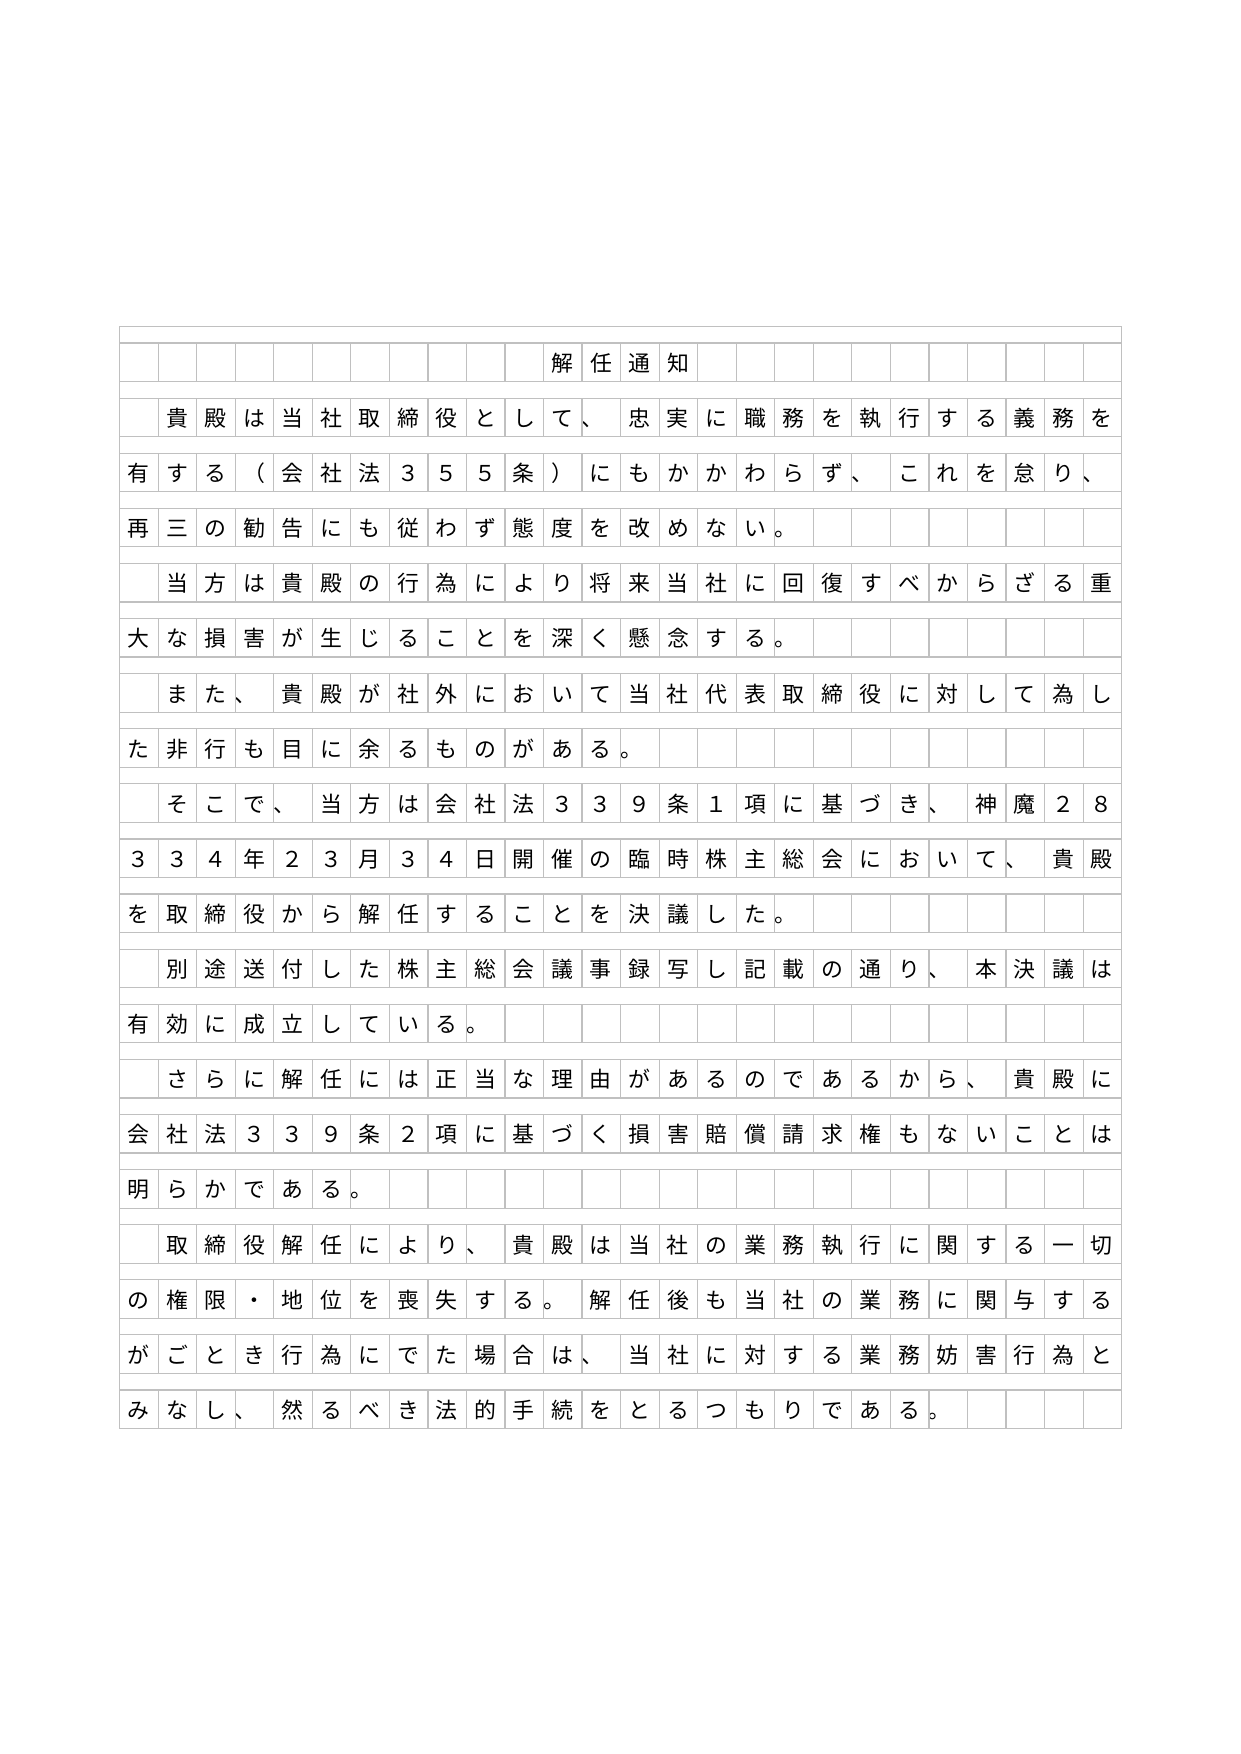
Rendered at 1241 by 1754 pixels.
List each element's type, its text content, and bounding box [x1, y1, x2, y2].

text 貴殿は当社取締役として、忠実に職務を執行する義務を有する（会社法３５５条）にもかかわらず、これを怠り、再三の勧告にも従わず態度を改めない。 [621, 509, 659, 546]
text 別途送付した株主総会議事録写し記載の通り、本決議は有効に成立している。 [1084, 1005, 1121, 1042]
text さらに解任には正当な理由があるのであるから、貴殿に会社法３３９条２項に基づく損害賠償請求権もないことは明らかである。 [351, 1060, 389, 1097]
text また、貴殿が社外において当社代表取締役に対して為した非行も目に余るものがある。 [891, 674, 928, 712]
text 当方は貴殿の行為により将来当社に回復すべからざる重大な損害が生じることを深く懸念する。 [274, 564, 312, 601]
text 別途送付した株主総会議事録写し記載の通り、本決議は有効に成立している。 [429, 1005, 466, 1042]
text さらに解任には正当な理由があるのであるから、貴殿に会社法３３９条２項に基づく損害賠償請求権もないことは明らかである。 [1007, 1060, 1044, 1097]
text 別途送付した株主総会議事録写し記載の通り、本決議は有効に成立している。 [544, 950, 581, 987]
text 貴殿は当社取締役として、忠実に職務を執行する義務を有する（会社法３５５条）にもかかわらず、これを怠り、再三の勧告にも従わず態度を改めない。 [775, 454, 813, 491]
text そこで、当方は会社法３３９条１項に基づき、神魔２８３３４年２３月３４日開催の臨時株主総会において、貴殿を取締役から解任することを決議した。 [1007, 784, 1044, 822]
text 当方は貴殿の行為により将来当社に回復すべからざる重大な損害が生じることを深く懸念する。 [236, 619, 273, 656]
text 当方は貴殿の行為により将来当社に回復すべからざる重大な損害が生じることを深く懸念する。 [429, 564, 466, 601]
text そこで、当方は会社法３３９条１項に基づき、神魔２８３３４年２３月３４日開催の臨時株主総会において、貴殿を取締役から解任することを決議した。 [236, 784, 273, 822]
text また、貴殿が社外において当社代表取締役に対して為した非行も目に余るものがある。 [698, 674, 736, 712]
text 当方は貴殿の行為により将来当社に回復すべからざる重大な損害が生じることを深く懸念する。 [698, 619, 736, 656]
text また、貴殿が社外において当社代表取締役に対して為した非行も目に余るものがある。 [159, 674, 196, 712]
text そこで、当方は会社法３３９条１項に基づき、神魔２８３３４年２３月３４日開催の臨時株主総会において、貴殿を取締役から解任することを決議した。 [159, 784, 196, 822]
text 別途送付した株主総会議事録写し記載の通り、本決議は有効に成立している。 [583, 950, 620, 987]
text 当方は貴殿の行為により将来当社に回復すべからざる重大な損害が生じることを深く懸念する。 [1007, 564, 1044, 601]
text 貴殿は当社取締役として、忠実に職務を執行する義務を有する（会社法３５５条）にもかかわらず、これを怠り、再三の勧告にも従わず態度を改めない。 [775, 399, 813, 436]
text さらに解任には正当な理由があるのであるから、貴殿に会社法３３９条２項に基づく損害賠償請求権もないことは明らかである。 [852, 1170, 890, 1208]
text そこで、当方は会社法３３９条１項に基づき、神魔２８３３４年２３月３４日開催の臨時株主総会において、貴殿を取締役から解任することを決議した。 [390, 784, 427, 822]
text そこで、当方は会社法３３９条１項に基づき、神魔２８３３４年２３月３４日開催の臨時株主総会において、貴殿を取締役から解任することを決議した。 [814, 784, 851, 822]
text また、貴殿が社外において当社代表取締役に対して為した非行も目に余るものがある。 [891, 729, 928, 767]
text 別途送付した株主総会議事録写し記載の通り、本決議は有効に成立している。 [1045, 950, 1083, 987]
text そこで、当方は会社法３３９条１項に基づき、神魔２８３３４年２３月３４日開催の臨時株主総会において、貴殿を取締役から解任することを決議した。 [737, 784, 774, 822]
text 貴殿は当社取締役として、忠実に職務を執行する義務を有する（会社法３５５条）にもかかわらず、これを怠り、再三の勧告にも従わず態度を改めない。 [852, 509, 890, 546]
text また、貴殿が社外において当社代表取締役に対して為した非行も目に余るものがある。 [1007, 674, 1044, 712]
text さらに解任には正当な理由があるのであるから、貴殿に会社法３３９条２項に基づく損害賠償請求権もないことは明らかである。 [930, 1060, 967, 1097]
text 当方は貴殿の行為により将来当社に回復すべからざる重大な損害が生じることを深く懸念する。 [930, 564, 967, 601]
text 当方は貴殿の行為により将来当社に回復すべからざる重大な損害が生じることを深く懸念する。 [852, 564, 890, 601]
text また、貴殿が社外において当社代表取締役に対して為した非行も目に余るものがある。 [429, 729, 466, 767]
text 当方は貴殿の行為により将来当社に回復すべからざる重大な損害が生じることを深く懸念する。 [968, 619, 1005, 656]
text 当方は貴殿の行為により将来当社に回復すべからざる重大な損害が生じることを深く懸念する。 [737, 619, 774, 656]
text 知 [660, 344, 697, 381]
text [814, 344, 851, 381]
text また、貴殿が社外において当社代表取締役に対して為した非行も目に余るものがある。 [737, 674, 774, 712]
text さらに解任には正当な理由があるのであるから、貴殿に会社法３３９条２項に基づく損害賠償請求権もないことは明らかである。 [891, 1115, 928, 1152]
text 当方は貴殿の行為により将来当社に回復すべからざる重大な損害が生じることを深く懸念する。 [120, 619, 158, 656]
text 当方は貴殿の行為により将来当社に回復すべからざる重大な損害が生じることを深く懸念する。 [930, 619, 967, 656]
text [506, 344, 543, 381]
text 別途送付した株主総会議事録写し記載の通り、本決議は有効に成立している。 [159, 1005, 196, 1042]
text そこで、当方は会社法３３９条１項に基づき、神魔２８３３４年２３月３４日開催の臨時株主総会において、貴殿を取締役から解任することを決議した。 [621, 840, 659, 877]
text [698, 344, 736, 381]
text 当方は貴殿の行為により将来当社に回復すべからざる重大な損害が生じることを深く懸念する。 [313, 619, 350, 656]
text そこで、当方は会社法３３９条１項に基づき、神魔２８３３４年２３月３４日開催の臨時株主総会において、貴殿を取締役から解任することを決議した。 [852, 784, 890, 822]
text 別途送付した株主総会議事録写し記載の通り、本決議は有効に成立している。 [506, 950, 543, 987]
text さらに解任には正当な理由があるのであるから、貴殿に会社法３３９条２項に基づく損害賠償請求権もないことは明らかである。 [852, 1115, 890, 1152]
text 当方は貴殿の行為により将来当社に回復すべからざる重大な損害が生じることを深く懸念する。 [814, 564, 851, 601]
text 別途送付した株主総会議事録写し記載の通り、本決議は有効に成立している。 [197, 950, 235, 987]
text さらに解任には正当な理由があるのであるから、貴殿に会社法３３９条２項に基づく損害賠償請求権もないことは明らかである。 [159, 1170, 196, 1208]
text [429, 344, 466, 381]
text 別途送付した株主総会議事録写し記載の通り、本決議は有効に成立している。 [467, 950, 504, 987]
text さらに解任には正当な理由があるのであるから、貴殿に会社法３３９条２項に基づく損害賠償請求権もないことは明らかである。 [544, 1060, 581, 1097]
text 別途送付した株主総会議事録写し記載の通り、本決議は有効に成立している。 [351, 1005, 389, 1042]
text さらに解任には正当な理由があるのであるから、貴殿に会社法３３９条２項に基づく損害賠償請求権もないことは明らかである。 [737, 1060, 774, 1097]
text 当方は貴殿の行為により将来当社に回復すべからざる重大な損害が生じることを深く懸念する。 [506, 564, 543, 601]
text また、貴殿が社外において当社代表取締役に対して為した非行も目に余るものがある。 [390, 729, 427, 767]
text 別途送付した株主総会議事録写し記載の通り、本決議は有効に成立している。 [274, 1005, 312, 1042]
text [236, 344, 273, 381]
text 取締役解任により、貴殿は当社の業務執行に関する一切の権限・地位を喪失する。解任後も当社の業務に関与するがごとき行為にでた場合は、当社に対する業務妨害行為とみなし、然るべき法的手続をとるつもりである。 [120, 1264, 1121, 1279]
text 当方は貴殿の行為により将来当社に回復すべからざる重大な損害が生じることを深く懸念する。 [1084, 619, 1121, 656]
text そこで、当方は会社法３３９条１項に基づき、神魔２８３３４年２３月３４日開催の臨時株主総会において、貴殿を取締役から解任することを決議した。 [544, 784, 581, 822]
text 別途送付した株主総会議事録写し記載の通り、本決議は有効に成立している。 [351, 950, 389, 987]
text さらに解任には正当な理由があるのであるから、貴殿に会社法３３９条２項に基づく損害賠償請求権もないことは明らかである。 [698, 1170, 736, 1208]
text そこで、当方は会社法３３９条１項に基づき、神魔２８３３４年２３月３４日開催の臨時株主総会において、貴殿を取締役から解任することを決議した。 [1045, 895, 1083, 932]
text [120, 327, 1121, 342]
text 別途送付した株主総会議事録写し記載の通り、本決議は有効に成立している。 [197, 1005, 235, 1042]
text また、貴殿が社外において当社代表取締役に対して為した非行も目に余るものがある。 [968, 674, 1005, 712]
text さらに解任には正当な理由があるのであるから、貴殿に会社法３３９条２項に基づく損害賠償請求権もないことは明らかである。 [544, 1115, 581, 1152]
text さらに解任には正当な理由があるのであるから、貴殿に会社法３３９条２項に基づく損害賠償請求権もないことは明らかである。 [467, 1115, 504, 1152]
text 貴殿は当社取締役として、忠実に職務を執行する義務を有する（会社法３５５条）にもかかわらず、これを怠り、再三の勧告にも従わず態度を改めない。 [120, 382, 1121, 398]
text 当方は貴殿の行為により将来当社に回復すべからざる重大な損害が生じることを深く懸念する。 [390, 564, 427, 601]
text また、貴殿が社外において当社代表取締役に対して為した非行も目に余るものがある。 [120, 658, 1121, 673]
text そこで、当方は会社法３３９条１項に基づき、神魔２８３３４年２３月３４日開催の臨時株主総会において、貴殿を取締役から解任することを決議した。 [120, 823, 1121, 838]
text そこで、当方は会社法３３９条１項に基づき、神魔２８３３４年２３月３４日開催の臨時株主総会において、貴殿を取締役から解任することを決議した。 [621, 895, 659, 932]
text さらに解任には正当な理由があるのであるから、貴殿に会社法３３９条２項に基づく損害賠償請求権もないことは明らかである。 [120, 1043, 1121, 1059]
text 貴殿は当社取締役として、忠実に職務を執行する義務を有する（会社法３５５条）にもかかわらず、これを怠り、再三の勧告にも従わず態度を改めない。 [197, 399, 235, 436]
text 当方は貴殿の行為により将来当社に回復すべからざる重大な損害が生じることを深く懸念する。 [1007, 619, 1044, 656]
text また、貴殿が社外において当社代表取締役に対して為した非行も目に余るものがある。 [467, 674, 504, 712]
text また、貴殿が社外において当社代表取締役に対して為した非行も目に余るものがある。 [351, 674, 389, 712]
text 別途送付した株主総会議事録写し記載の通り、本決議は有効に成立している。 [775, 1005, 813, 1042]
text 別途送付した株主総会議事録写し記載の通り、本決議は有効に成立している。 [852, 1005, 890, 1042]
text さらに解任には正当な理由があるのであるから、貴殿に会社法３３９条２項に基づく損害賠償請求権もないことは明らかである。 [313, 1060, 350, 1097]
text 別途送付した株主総会議事録写し記載の通り、本決議は有効に成立している。 [120, 950, 158, 987]
text また、貴殿が社外において当社代表取締役に対して為した非行も目に余るものがある。 [930, 729, 967, 767]
text さらに解任には正当な理由があるのであるから、貴殿に会社法３３９条２項に基づく損害賠償請求権もないことは明らかである。 [1045, 1170, 1083, 1208]
text 当方は貴殿の行為により将来当社に回復すべからざる重大な損害が生じることを深く懸念する。 [236, 564, 273, 601]
text また、貴殿が社外において当社代表取締役に対して為した非行も目に余るものがある。 [660, 674, 697, 712]
text 貴殿は当社取締役として、忠実に職務を執行する義務を有する（会社法３５５条）にもかかわらず、これを怠り、再三の勧告にも従わず態度を改めない。 [852, 399, 890, 436]
text さらに解任には正当な理由があるのであるから、貴殿に会社法３３９条２項に基づく損害賠償請求権もないことは明らかである。 [120, 1060, 158, 1097]
text さらに解任には正当な理由があるのであるから、貴殿に会社法３３９条２項に基づく損害賠償請求権もないことは明らかである。 [814, 1170, 851, 1208]
text また、貴殿が社外において当社代表取締役に対して為した非行も目に余るものがある。 [313, 729, 350, 767]
text 別途送付した株主総会議事録写し記載の通り、本決議は有効に成立している。 [968, 950, 1005, 987]
text [390, 344, 427, 381]
text さらに解任には正当な理由があるのであるから、貴殿に会社法３３９条２項に基づく損害賠償請求権もないことは明らかである。 [698, 1115, 736, 1152]
text さらに解任には正当な理由があるのであるから、貴殿に会社法３３９条２項に基づく損害賠償請求権もないことは明らかである。 [429, 1170, 466, 1208]
text 当方は貴殿の行為により将来当社に回復すべからざる重大な損害が生じることを深く懸念する。 [120, 547, 1121, 563]
text そこで、当方は会社法３３９条１項に基づき、神魔２８３３４年２３月３４日開催の臨時株主総会において、貴殿を取締役から解任することを決議した。 [429, 784, 466, 822]
text そこで、当方は会社法３３９条１項に基づき、神魔２８３３４年２３月３４日開催の臨時株主総会において、貴殿を取締役から解任することを決議した。 [1045, 784, 1083, 822]
text また、貴殿が社外において当社代表取締役に対して為した非行も目に余るものがある。 [660, 729, 697, 767]
text 当方は貴殿の行為により将来当社に回復すべからざる重大な損害が生じることを深く懸念する。 [197, 619, 235, 656]
text 別途送付した株主総会議事録写し記載の通り、本決議は有効に成立している。 [313, 950, 350, 987]
text さらに解任には正当な理由があるのであるから、貴殿に会社法３３９条２項に基づく損害賠償請求権もないことは明らかである。 [891, 1060, 928, 1097]
text 別途送付した株主総会議事録写し記載の通り、本決議は有効に成立している。 [621, 950, 659, 987]
text そこで、当方は会社法３３９条１項に基づき、神魔２８３３４年２３月３４日開催の臨時株主総会において、貴殿を取締役から解任することを決議した。 [120, 878, 1121, 893]
text 当方は貴殿の行為により将来当社に回復すべからざる重大な損害が生じることを深く懸念する。 [313, 564, 350, 601]
text 当方は貴殿の行為により将来当社に回復すべからざる重大な損害が生じることを深く懸念する。 [467, 619, 504, 656]
text また、貴殿が社外において当社代表取締役に対して為した非行も目に余るものがある。 [159, 729, 196, 767]
text さらに解任には正当な理由があるのであるから、貴殿に会社法３３９条２項に基づく損害賠償請求権もないことは明らかである。 [737, 1170, 774, 1208]
text 当方は貴殿の行為により将来当社に回復すべからざる重大な損害が生じることを深く懸念する。 [660, 564, 697, 601]
text さらに解任には正当な理由があるのであるから、貴殿に会社法３３９条２項に基づく損害賠償請求権もないことは明らかである。 [583, 1060, 620, 1097]
text [930, 344, 967, 381]
text さらに解任には正当な理由があるのであるから、貴殿に会社法３３９条２項に基づく損害賠償請求権もないことは明らかである。 [737, 1115, 774, 1152]
text 当方は貴殿の行為により将来当社に回復すべからざる重大な損害が生じることを深く懸念する。 [159, 619, 196, 656]
text さらに解任には正当な理由があるのであるから、貴殿に会社法３３９条２項に基づく損害賠償請求権もないことは明らかである。 [351, 1115, 389, 1152]
text 当方は貴殿の行為により将来当社に回復すべからざる重大な損害が生じることを深く懸念する。 [351, 619, 389, 656]
text そこで、当方は会社法３３９条１項に基づき、神魔２８３３４年２３月３４日開催の臨時株主総会において、貴殿を取締役から解任することを決議した。 [313, 784, 350, 822]
text 別途送付した株主総会議事録写し記載の通り、本決議は有効に成立している。 [814, 1005, 851, 1042]
text また、貴殿が社外において当社代表取締役に対して為した非行も目に余るものがある。 [236, 674, 273, 712]
text そこで、当方は会社法３３９条１項に基づき、神魔２８３３４年２３月３４日開催の臨時株主総会において、貴殿を取締役から解任することを決議した。 [698, 840, 736, 877]
text そこで、当方は会社法３３９条１項に基づき、神魔２８３３４年２３月３４日開催の臨時株主総会において、貴殿を取締役から解任することを決議した。 [660, 784, 697, 822]
text [891, 344, 928, 381]
text さらに解任には正当な理由があるのであるから、貴殿に会社法３３９条２項に基づく損害賠償請求権もないことは明らかである。 [660, 1170, 697, 1208]
text さらに解任には正当な理由があるのであるから、貴殿に会社法３３９条２項に基づく損害賠償請求権もないことは明らかである。 [429, 1060, 466, 1097]
text 当方は貴殿の行為により将来当社に回復すべからざる重大な損害が生じることを深く懸念する。 [1084, 564, 1121, 601]
text また、貴殿が社外において当社代表取締役に対して為した非行も目に余るものがある。 [737, 729, 774, 767]
text 貴殿は当社取締役として、忠実に職務を執行する義務を有する（会社法３５５条）にもかかわらず、これを怠り、再三の勧告にも従わず態度を改めない。 [197, 454, 235, 491]
text さらに解任には正当な理由があるのであるから、貴殿に会社法３３９条２項に基づく損害賠償請求権もないことは明らかである。 [197, 1170, 235, 1208]
text 当方は貴殿の行為により将来当社に回復すべからざる重大な損害が生じることを深く懸念する。 [583, 564, 620, 601]
text さらに解任には正当な理由があるのであるから、貴殿に会社法３３９条２項に基づく損害賠償請求権もないことは明らかである。 [351, 1170, 389, 1208]
text そこで、当方は会社法３３９条１項に基づき、神魔２８３３４年２３月３４日開催の臨時株主総会において、貴殿を取締役から解任することを決議した。 [351, 840, 389, 877]
text 貴殿は当社取締役として、忠実に職務を執行する義務を有する（会社法３５５条）にもかかわらず、これを怠り、再三の勧告にも従わず態度を改めない。 [351, 399, 389, 436]
text [197, 344, 235, 381]
text また、貴殿が社外において当社代表取締役に対して為した非行も目に余るものがある。 [197, 674, 235, 712]
text また、貴殿が社外において当社代表取締役に対して為した非行も目に余るものがある。 [506, 729, 543, 767]
text また、貴殿が社外において当社代表取締役に対して為した非行も目に余るものがある。 [852, 674, 890, 712]
text また、貴殿が社外において当社代表取締役に対して為した非行も目に余るものがある。 [120, 713, 1121, 728]
text そこで、当方は会社法３３９条１項に基づき、神魔２８３３４年２３月３４日開催の臨時株主総会において、貴殿を取締役から解任することを決議した。 [274, 840, 312, 877]
text 取締役解任により、貴殿は当社の業務執行に関する一切の権限・地位を喪失する。解任後も当社の業務に関与するがごとき行為にでた場合は、当社に対する業務妨害行為とみなし、然るべき法的手続をとるつもりである。 [120, 1209, 1121, 1224]
text 当方は貴殿の行為により将来当社に回復すべからざる重大な損害が生じることを深く懸念する。 [467, 564, 504, 601]
text [351, 344, 389, 381]
text 当方は貴殿の行為により将来当社に回復すべからざる重大な損害が生じることを深く懸念する。 [351, 564, 389, 601]
text さらに解任には正当な理由があるのであるから、貴殿に会社法３３９条２項に基づく損害賠償請求権もないことは明らかである。 [236, 1060, 273, 1097]
text 当方は貴殿の行為により将来当社に回復すべからざる重大な損害が生じることを深く懸念する。 [737, 564, 774, 601]
text 別途送付した株主総会議事録写し記載の通り、本決議は有効に成立している。 [390, 950, 427, 987]
text そこで、当方は会社法３３９条１項に基づき、神魔２８３３４年２３月３４日開催の臨時株主総会において、貴殿を取締役から解任することを決議した。 [197, 784, 235, 822]
text 貴殿は当社取締役として、忠実に職務を執行する義務を有する（会社法３５５条）にもかかわらず、これを怠り、再三の勧告にも従わず態度を改めない。 [120, 437, 1121, 453]
text 当方は貴殿の行為により将来当社に回復すべからざる重大な損害が生じることを深く懸念する。 [621, 619, 659, 656]
text そこで、当方は会社法３３９条１項に基づき、神魔２８３３４年２３月３４日開催の臨時株主総会において、貴殿を取締役から解任することを決議した。 [506, 784, 543, 822]
text 別途送付した株主総会議事録写し記載の通り、本決議は有効に成立している。 [814, 950, 851, 987]
text 当方は貴殿の行為により将来当社に回復すべからざる重大な損害が生じることを深く懸念する。 [1045, 564, 1083, 601]
text 別途送付した株主総会議事録写し記載の通り、本決議は有効に成立している。 [120, 933, 1121, 949]
text また、貴殿が社外において当社代表取締役に対して為した非行も目に余るものがある。 [814, 674, 851, 712]
text さらに解任には正当な理由があるのであるから、貴殿に会社法３３９条２項に基づく損害賠償請求権もないことは明らかである。 [968, 1060, 1005, 1097]
text 当方は貴殿の行為により将来当社に回復すべからざる重大な損害が生じることを深く懸念する。 [814, 619, 851, 656]
text 当方は貴殿の行為により将来当社に回復すべからざる重大な損害が生じることを深く懸念する。 [159, 564, 196, 601]
text さらに解任には正当な理由があるのであるから、貴殿に会社法３３９条２項に基づく損害賠償請求権もないことは明らかである。 [775, 1115, 813, 1152]
text そこで、当方は会社法３３９条１項に基づき、神魔２８３３４年２３月３４日開催の臨時株主総会において、貴殿を取締役から解任することを決議した。 [775, 784, 813, 822]
text 当方は貴殿の行為により将来当社に回復すべからざる重大な損害が生じることを深く懸念する。 [775, 564, 813, 601]
text [1045, 344, 1083, 381]
text さらに解任には正当な理由があるのであるから、貴殿に会社法３３９条２項に基づく損害賠償請求権もないことは明らかである。 [775, 1060, 813, 1097]
text そこで、当方は会社法３３９条１項に基づき、神魔２８３３４年２３月３４日開催の臨時株主総会において、貴殿を取締役から解任することを決議した。 [1084, 784, 1121, 822]
text 別途送付した株主総会議事録写し記載の通り、本決議は有効に成立している。 [968, 1005, 1005, 1042]
text さらに解任には正当な理由があるのであるから、貴殿に会社法３３９条２項に基づく損害賠償請求権もないことは明らかである。 [274, 1060, 312, 1097]
text また、貴殿が社外において当社代表取締役に対して為した非行も目に余るものがある。 [621, 674, 659, 712]
text [852, 344, 890, 381]
text さらに解任には正当な理由があるのであるから、貴殿に会社法３３９条２項に基づく損害賠償請求権もないことは明らかである。 [1084, 1060, 1121, 1097]
text 別途送付した株主総会議事録写し記載の通り、本決議は有効に成立している。 [775, 950, 813, 987]
text また、貴殿が社外において当社代表取締役に対して為した非行も目に余るものがある。 [197, 729, 235, 767]
text さらに解任には正当な理由があるのであるから、貴殿に会社法３３９条２項に基づく損害賠償請求権もないことは明らかである。 [544, 1170, 581, 1208]
text また、貴殿が社外において当社代表取締役に対して為した非行も目に余るものがある。 [775, 674, 813, 712]
text さらに解任には正当な理由があるのであるから、貴殿に会社法３３９条２項に基づく損害賠償請求権もないことは明らかである。 [506, 1115, 543, 1152]
text さらに解任には正当な理由があるのであるから、貴殿に会社法３３９条２項に基づく損害賠償請求権もないことは明らかである。 [852, 1060, 890, 1097]
text 貴殿は当社取締役として、忠実に職務を執行する義務を有する（会社法３５５条）にもかかわらず、これを怠り、再三の勧告にも従わず態度を改めない。 [698, 454, 736, 491]
text さらに解任には正当な理由があるのであるから、貴殿に会社法３３９条２項に基づく損害賠償請求権もないことは明らかである。 [621, 1060, 659, 1097]
text 貴殿は当社取締役として、忠実に職務を執行する義務を有する（会社法３５５条）にもかかわらず、これを怠り、再三の勧告にも従わず態度を改めない。 [120, 454, 158, 491]
text そこで、当方は会社法３３９条１項に基づき、神魔２８３３４年２３月３４日開催の臨時株主総会において、貴殿を取締役から解任することを決議した。 [120, 840, 158, 877]
text 別途送付した株主総会議事録写し記載の通り、本決議は有効に成立している。 [737, 950, 774, 987]
text さらに解任には正当な理由があるのであるから、貴殿に会社法３３９条２項に基づく損害賠償請求権もないことは明らかである。 [197, 1115, 235, 1152]
text さらに解任には正当な理由があるのであるから、貴殿に会社法３３９条２項に基づく損害賠償請求権もないことは明らかである。 [1045, 1060, 1083, 1097]
text 当方は貴殿の行為により将来当社に回復すべからざる重大な損害が生じることを深く懸念する。 [544, 564, 581, 601]
text 当方は貴殿の行為により将来当社に回復すべからざる重大な損害が生じることを深く懸念する。 [852, 619, 890, 656]
text そこで、当方は会社法３３９条１項に基づき、神魔２８３３４年２３月３４日開催の臨時株主総会において、貴殿を取締役から解任することを決議した。 [351, 895, 389, 932]
text [159, 344, 196, 381]
text 別途送付した株主総会議事録写し記載の通り、本決議は有効に成立している。 [737, 1005, 774, 1042]
text 別途送付した株主総会議事録写し記載の通り、本決議は有効に成立している。 [467, 1005, 504, 1042]
text また、貴殿が社外において当社代表取締役に対して為した非行も目に余るものがある。 [1084, 729, 1121, 767]
text そこで、当方は会社法３３９条１項に基づき、神魔２８３３４年２３月３４日開催の臨時株主総会において、貴殿を取締役から解任することを決議した。 [120, 895, 158, 932]
text また、貴殿が社外において当社代表取締役に対して為した非行も目に余るものがある。 [274, 674, 312, 712]
text 当方は貴殿の行為により将来当社に回復すべからざる重大な損害が生じることを深く懸念する。 [120, 564, 158, 601]
text 別途送付した株主総会議事録写し記載の通り、本決議は有効に成立している。 [120, 1005, 158, 1042]
text また、貴殿が社外において当社代表取締役に対して為した非行も目に余るものがある。 [120, 674, 158, 712]
text 当方は貴殿の行為により将来当社に回復すべからざる重大な損害が生じることを深く懸念する。 [583, 619, 620, 656]
text [467, 344, 504, 381]
text [1007, 344, 1044, 381]
text 貴殿は当社取締役として、忠実に職務を執行する義務を有する（会社法３５５条）にもかかわらず、これを怠り、再三の勧告にも従わず態度を改めない。 [274, 454, 312, 491]
text そこで、当方は会社法３３９条１項に基づき、神魔２８３３４年２３月３４日開催の臨時株主総会において、貴殿を取締役から解任することを決議した。 [197, 840, 235, 877]
text 別途送付した株主総会議事録写し記載の通り、本決議は有効に成立している。 [274, 950, 312, 987]
text 当方は貴殿の行為により将来当社に回復すべからざる重大な損害が生じることを深く懸念する。 [698, 564, 736, 601]
text 貴殿は当社取締役として、忠実に職務を執行する義務を有する（会社法３５５条）にもかかわらず、これを怠り、再三の勧告にも従わず態度を改めない。 [120, 492, 1121, 508]
text さらに解任には正当な理由があるのであるから、貴殿に会社法３３９条２項に基づく損害賠償請求権もないことは明らかである。 [120, 1099, 1121, 1114]
text さらに解任には正当な理由があるのであるから、貴殿に会社法３３９条２項に基づく損害賠償請求権もないことは明らかである。 [930, 1115, 967, 1152]
text さらに解任には正当な理由があるのであるから、貴殿に会社法３３９条２項に基づく損害賠償請求権もないことは明らかである。 [159, 1115, 196, 1152]
text また、貴殿が社外において当社代表取締役に対して為した非行も目に余るものがある。 [621, 729, 659, 767]
text また、貴殿が社外において当社代表取締役に対して為した非行も目に余るものがある。 [544, 674, 581, 712]
text 別途送付した株主総会議事録写し記載の通り、本決議は有効に成立している。 [236, 950, 273, 987]
text 別途送付した株主総会議事録写し記載の通り、本決議は有効に成立している。 [236, 1005, 273, 1042]
text さらに解任には正当な理由があるのであるから、貴殿に会社法３３９条２項に基づく損害賠償請求権もないことは明らかである。 [197, 1060, 235, 1097]
text 貴殿は当社取締役として、忠実に職務を執行する義務を有する（会社法３５５条）にもかかわらず、これを怠り、再三の勧告にも従わず態度を改めない。 [621, 399, 659, 436]
text 別途送付した株主総会議事録写し記載の通り、本決議は有効に成立している。 [930, 950, 967, 987]
text 当方は貴殿の行為により将来当社に回復すべからざる重大な損害が生じることを深く懸念する。 [891, 564, 928, 601]
text また、貴殿が社外において当社代表取締役に対して為した非行も目に余るものがある。 [775, 729, 813, 767]
text そこで、当方は会社法３３９条１項に基づき、神魔２８３３４年２３月３４日開催の臨時株主総会において、貴殿を取締役から解任することを決議した。 [930, 784, 967, 822]
text さらに解任には正当な理由があるのであるから、貴殿に会社法３３９条２項に基づく損害賠償請求権もないことは明らかである。 [467, 1170, 504, 1208]
text そこで、当方は会社法３３９条１項に基づき、神魔２８３３４年２３月３４日開催の臨時株主総会において、貴殿を取締役から解任することを決議した。 [274, 895, 312, 932]
text また、貴殿が社外において当社代表取締役に対して為した非行も目に余るものがある。 [930, 674, 967, 712]
text そこで、当方は会社法３３９条１項に基づき、神魔２８３３４年２３月３４日開催の臨時株主総会において、貴殿を取締役から解任することを決議した。 [852, 840, 890, 877]
text 別途送付した株主総会議事録写し記載の通り、本決議は有効に成立している。 [698, 950, 736, 987]
text 貴殿は当社取締役として、忠実に職務を執行する義務を有する（会社法３５５条）にもかかわらず、これを怠り、再三の勧告にも従わず態度を改めない。 [1045, 509, 1083, 546]
text また、貴殿が社外において当社代表取締役に対して為した非行も目に余るものがある。 [698, 729, 736, 767]
text 貴殿は当社取締役として、忠実に職務を執行する義務を有する（会社法３５５条）にもかかわらず、これを怠り、再三の勧告にも従わず態度を改めない。 [698, 509, 736, 546]
text 別途送付した株主総会議事録写し記載の通り、本決議は有効に成立している。 [1045, 1005, 1083, 1042]
text 別途送付した株主総会議事録写し記載の通り、本決議は有効に成立している。 [506, 1005, 543, 1042]
text 別途送付した株主総会議事録写し記載の通り、本決議は有効に成立している。 [159, 950, 196, 987]
text また、貴殿が社外において当社代表取締役に対して為した非行も目に余るものがある。 [506, 674, 543, 712]
text 当方は貴殿の行為により将来当社に回復すべからざる重大な損害が生じることを深く懸念する。 [891, 619, 928, 656]
text 別途送付した株主総会議事録写し記載の通り、本決議は有効に成立している。 [930, 1005, 967, 1042]
text 別途送付した株主総会議事録写し記載の通り、本決議は有効に成立している。 [429, 950, 466, 987]
text 別途送付した株主総会議事録写し記載の通り、本決議は有効に成立している。 [891, 1005, 928, 1042]
text 当方は貴殿の行為により将来当社に回復すべからざる重大な損害が生じることを深く懸念する。 [621, 564, 659, 601]
text さらに解任には正当な理由があるのであるから、貴殿に会社法３３９条２項に基づく損害賠償請求権もないことは明らかである。 [968, 1115, 1005, 1152]
text 別途送付した株主総会議事録写し記載の通り、本決議は有効に成立している。 [660, 1005, 697, 1042]
text さらに解任には正当な理由があるのであるから、貴殿に会社法３３９条２項に基づく損害賠償請求権もないことは明らかである。 [621, 1115, 659, 1152]
text さらに解任には正当な理由があるのであるから、貴殿に会社法３３９条２項に基づく損害賠償請求権もないことは明らかである。 [814, 1060, 851, 1097]
text さらに解任には正当な理由があるのであるから、貴殿に会社法３３９条２項に基づく損害賠償請求権もないことは明らかである。 [968, 1170, 1005, 1208]
text そこで、当方は会社法３３９条１項に基づき、神魔２８３３４年２３月３４日開催の臨時株主総会において、貴殿を取締役から解任することを決議した。 [274, 784, 312, 822]
text 貴殿は当社取締役として、忠実に職務を執行する義務を有する（会社法３５５条）にもかかわらず、これを怠り、再三の勧告にも従わず態度を改めない。 [351, 509, 389, 546]
text また、貴殿が社外において当社代表取締役に対して為した非行も目に余るものがある。 [583, 674, 620, 712]
text そこで、当方は会社法３３９条１項に基づき、神魔２８３３４年２３月３４日開催の臨時株主総会において、貴殿を取締役から解任することを決議した。 [698, 895, 736, 932]
text 別途送付した株主総会議事録写し記載の通り、本決議は有効に成立している。 [313, 1005, 350, 1042]
text さらに解任には正当な理由があるのであるから、貴殿に会社法３３９条２項に基づく損害賠償請求権もないことは明らかである。 [1084, 1115, 1121, 1152]
text 貴殿は当社取締役として、忠実に職務を執行する義務を有する（会社法３５５条）にもかかわらず、これを怠り、再三の勧告にも従わず態度を改めない。 [621, 454, 659, 491]
text [775, 344, 813, 381]
text 解 [544, 344, 581, 381]
text 貴殿は当社取締役として、忠実に職務を執行する義務を有する（会社法３５５条）にもかかわらず、これを怠り、再三の勧告にも従わず態度を改めない。 [197, 509, 235, 546]
text 当方は貴殿の行為により将来当社に回復すべからざる重大な損害が生じることを深く懸念する。 [390, 619, 427, 656]
text 貴殿は当社取締役として、忠実に職務を執行する義務を有する（会社法３５５条）にもかかわらず、これを怠り、再三の勧告にも従わず態度を改めない。 [698, 399, 736, 436]
text 当方は貴殿の行為により将来当社に回復すべからざる重大な損害が生じることを深く懸念する。 [544, 619, 581, 656]
text 別途送付した株主総会議事録写し記載の通り、本決議は有効に成立している。 [120, 988, 1121, 1004]
text 貴殿は当社取締役として、忠実に職務を執行する義務を有する（会社法３５５条）にもかかわらず、これを怠り、再三の勧告にも従わず態度を改めない。 [852, 454, 890, 491]
text 取締役解任により、貴殿は当社の業務執行に関する一切の権限・地位を喪失する。解任後も当社の業務に関与するがごとき行為にでた場合は、当社に対する業務妨害行為とみなし、然るべき法的手続をとるつもりである。 [120, 1374, 1121, 1389]
text そこで、当方は会社法３３９条１項に基づき、神魔２８３３４年２３月３４日開催の臨時株主総会において、貴殿を取締役から解任することを決議した。 [775, 840, 813, 877]
text そこで、当方は会社法３３９条１項に基づき、神魔２８３３４年２３月３４日開催の臨時株主総会において、貴殿を取締役から解任することを決議した。 [968, 784, 1005, 822]
text [737, 344, 774, 381]
text そこで、当方は会社法３３９条１項に基づき、神魔２８３３４年２３月３４日開催の臨時株主総会において、貴殿を取締役から解任することを決議した。 [120, 768, 1121, 783]
text そこで、当方は会社法３３９条１項に基づき、神魔２８３３４年２３月３４日開催の臨時株主総会において、貴殿を取締役から解任することを決議した。 [621, 784, 659, 822]
text 当方は貴殿の行為により将来当社に回復すべからざる重大な損害が生じることを深く懸念する。 [775, 619, 813, 656]
text さらに解任には正当な理由があるのであるから、貴殿に会社法３３９条２項に基づく損害賠償請求権もないことは明らかである。 [313, 1170, 350, 1208]
text 貴殿は当社取締役として、忠実に職務を執行する義務を有する（会社法３５５条）にもかかわらず、これを怠り、再三の勧告にも従わず態度を改めない。 [274, 399, 312, 436]
text さらに解任には正当な理由があるのであるから、貴殿に会社法３３９条２項に基づく損害賠償請求権もないことは明らかである。 [1007, 1115, 1044, 1152]
text さらに解任には正当な理由があるのであるから、貴殿に会社法３３９条２項に基づく損害賠償請求権もないことは明らかである。 [120, 1154, 1121, 1169]
text 当方は貴殿の行為により将来当社に回復すべからざる重大な損害が生じることを深く懸念する。 [274, 619, 312, 656]
text 別途送付した株主総会議事録写し記載の通り、本決議は有効に成立している。 [852, 950, 890, 987]
text さらに解任には正当な理由があるのであるから、貴殿に会社法３３９条２項に基づく損害賠償請求権もないことは明らかである。 [891, 1170, 928, 1208]
text 別途送付した株主総会議事録写し記載の通り、本決議は有効に成立している。 [544, 1005, 581, 1042]
text さらに解任には正当な理由があるのであるから、貴殿に会社法３３９条２項に基づく損害賠償請求権もないことは明らかである。 [390, 1115, 427, 1152]
text 別途送付した株主総会議事録写し記載の通り、本決議は有効に成立している。 [891, 950, 928, 987]
text 当方は貴殿の行為により将来当社に回復すべからざる重大な損害が生じることを深く懸念する。 [120, 603, 1121, 618]
text 当方は貴殿の行為により将来当社に回復すべからざる重大な損害が生じることを深く懸念する。 [506, 619, 543, 656]
text さらに解任には正当な理由があるのであるから、貴殿に会社法３３９条２項に基づく損害賠償請求権もないことは明らかである。 [930, 1170, 967, 1208]
text そこで、当方は会社法３３９条１項に基づき、神魔２８３３４年２３月３４日開催の臨時株主総会において、貴殿を取締役から解任することを決議した。 [583, 784, 620, 822]
text さらに解任には正当な理由があるのであるから、貴殿に会社法３３９条２項に基づく損害賠償請求権もないことは明らかである。 [1084, 1170, 1121, 1208]
text [120, 344, 158, 381]
text 貴殿は当社取締役として、忠実に職務を執行する義務を有する（会社法３５５条）にもかかわらず、これを怠り、再三の勧告にも従わず態度を改めない。 [1045, 399, 1083, 436]
text また、貴殿が社外において当社代表取締役に対して為した非行も目に余るものがある。 [852, 729, 890, 767]
text さらに解任には正当な理由があるのであるから、貴殿に会社法３３９条２項に基づく損害賠償請求権もないことは明らかである。 [698, 1060, 736, 1097]
text さらに解任には正当な理由があるのであるから、貴殿に会社法３３９条２項に基づく損害賠償請求権もないことは明らかである。 [390, 1060, 427, 1097]
text 当方は貴殿の行為により将来当社に回復すべからざる重大な損害が生じることを深く懸念する。 [197, 564, 235, 601]
text また、貴殿が社外において当社代表取締役に対して為した非行も目に余るものがある。 [351, 729, 389, 767]
text さらに解任には正当な理由があるのであるから、貴殿に会社法３３９条２項に基づく損害賠償請求権もないことは明らかである。 [467, 1060, 504, 1097]
text さらに解任には正当な理由があるのであるから、貴殿に会社法３３９条２項に基づく損害賠償請求権もないことは明らかである。 [583, 1170, 620, 1208]
text さらに解任には正当な理由があるのであるから、貴殿に会社法３３９条２項に基づく損害賠償請求権もないことは明らかである。 [120, 1170, 158, 1208]
text また、貴殿が社外において当社代表取締役に対して為した非行も目に余るものがある。 [1084, 674, 1121, 712]
text そこで、当方は会社法３３９条１項に基づき、神魔２８３３４年２３月３４日開催の臨時株主総会において、貴殿を取締役から解任することを決議した。 [197, 895, 235, 932]
text さらに解任には正当な理由があるのであるから、貴殿に会社法３３９条２項に基づく損害賠償請求権もないことは明らかである。 [506, 1170, 543, 1208]
text さらに解任には正当な理由があるのであるから、貴殿に会社法３３９条２項に基づく損害賠償請求権もないことは明らかである。 [506, 1060, 543, 1097]
text また、貴殿が社外において当社代表取締役に対して為した非行も目に余るものがある。 [120, 729, 158, 767]
text 当方は貴殿の行為により将来当社に回復すべからざる重大な損害が生じることを深く懸念する。 [429, 619, 466, 656]
text 通 [621, 344, 659, 381]
text また、貴殿が社外において当社代表取締役に対して為した非行も目に余るものがある。 [390, 674, 427, 712]
text さらに解任には正当な理由があるのであるから、貴殿に会社法３３９条２項に基づく損害賠償請求権もないことは明らかである。 [660, 1115, 697, 1152]
text さらに解任には正当な理由があるのであるから、貴殿に会社法３３９条２項に基づく損害賠償請求権もないことは明らかである。 [274, 1115, 312, 1152]
text そこで、当方は会社法３３９条１項に基づき、神魔２８３３４年２３月３４日開催の臨時株主総会において、貴殿を取締役から解任することを決議した。 [891, 784, 928, 822]
text さらに解任には正当な理由があるのであるから、貴殿に会社法３３９条２項に基づく損害賠償請求権もないことは明らかである。 [274, 1170, 312, 1208]
text 別途送付した株主総会議事録写し記載の通り、本決議は有効に成立している。 [660, 950, 697, 987]
text また、貴殿が社外において当社代表取締役に対して為した非行も目に余るものがある。 [429, 674, 466, 712]
text また、貴殿が社外において当社代表取締役に対して為した非行も目に余るものがある。 [236, 729, 273, 767]
text また、貴殿が社外において当社代表取締役に対して為した非行も目に余るものがある。 [1045, 729, 1083, 767]
text 当方は貴殿の行為により将来当社に回復すべからざる重大な損害が生じることを深く懸念する。 [968, 564, 1005, 601]
text さらに解任には正当な理由があるのであるから、貴殿に会社法３３９条２項に基づく損害賠償請求権もないことは明らかである。 [313, 1115, 350, 1152]
text そこで、当方は会社法３３９条１項に基づき、神魔２８３３４年２３月３４日開催の臨時株主総会において、貴殿を取締役から解任することを決議した。 [467, 784, 504, 822]
text 当方は貴殿の行為により将来当社に回復すべからざる重大な損害が生じることを深く懸念する。 [1045, 619, 1083, 656]
text そこで、当方は会社法３３９条１項に基づき、神魔２８３３４年２３月３４日開催の臨時株主総会において、貴殿を取締役から解任することを決議した。 [852, 895, 890, 932]
text また、貴殿が社外において当社代表取締役に対して為した非行も目に余るものがある。 [1045, 674, 1083, 712]
text そこで、当方は会社法３３９条１項に基づき、神魔２８３３４年２３月３４日開催の臨時株主総会において、貴殿を取締役から解任することを決議した。 [775, 895, 813, 932]
text さらに解任には正当な理由があるのであるから、貴殿に会社法３３９条２項に基づく損害賠償請求権もないことは明らかである。 [660, 1060, 697, 1097]
text さらに解任には正当な理由があるのであるから、貴殿に会社法３３９条２項に基づく損害賠償請求権もないことは明らかである。 [583, 1115, 620, 1152]
text そこで、当方は会社法３３９条１項に基づき、神魔２８３３４年２３月３４日開催の臨時株主総会において、貴殿を取締役から解任することを決議した。 [120, 784, 158, 822]
text また、貴殿が社外において当社代表取締役に対して為した非行も目に余るものがある。 [814, 729, 851, 767]
text さらに解任には正当な理由があるのであるから、貴殿に会社法３３９条２項に基づく損害賠償請求権もないことは明らかである。 [1007, 1170, 1044, 1208]
text [1084, 344, 1121, 381]
text そこで、当方は会社法３３９条１項に基づき、神魔２８３３４年２３月３４日開催の臨時株主総会において、貴殿を取締役から解任することを決議した。 [351, 784, 389, 822]
text 貴殿は当社取締役として、忠実に職務を執行する義務を有する（会社法３５５条）にもかかわらず、これを怠り、再三の勧告にも従わず態度を改めない。 [351, 454, 389, 491]
text 取締役解任により、貴殿は当社の業務執行に関する一切の権限・地位を喪失する。解任後も当社の業務に関与するがごとき行為にでた場合は、当社に対する業務妨害行為とみなし、然るべき法的手続をとるつもりである。 [120, 1319, 1121, 1334]
text さらに解任には正当な理由があるのであるから、貴殿に会社法３３９条２項に基づく損害賠償請求権もないことは明らかである。 [1045, 1115, 1083, 1152]
text [274, 344, 312, 381]
text 貴殿は当社取締役として、忠実に職務を執行する義務を有する（会社法３５５条）にもかかわらず、これを怠り、再三の勧告にも従わず態度を改めない。 [120, 509, 158, 546]
text さらに解任には正当な理由があるのであるから、貴殿に会社法３３９条２項に基づく損害賠償請求権もないことは明らかである。 [621, 1170, 659, 1208]
text さらに解任には正当な理由があるのであるから、貴殿に会社法３３９条２項に基づく損害賠償請求権もないことは明らかである。 [159, 1060, 196, 1097]
text また、貴殿が社外において当社代表取締役に対して為した非行も目に余るものがある。 [274, 729, 312, 767]
text 別途送付した株主総会議事録写し記載の通り、本決議は有効に成立している。 [621, 1005, 659, 1042]
text そこで、当方は会社法３３９条１項に基づき、神魔２８３３４年２３月３４日開催の臨時株主総会において、貴殿を取締役から解任することを決議した。 [1045, 840, 1083, 877]
text 貴殿は当社取締役として、忠実に職務を執行する義務を有する（会社法３５５条）にもかかわらず、これを怠り、再三の勧告にも従わず態度を改めない。 [274, 509, 312, 546]
text また、貴殿が社外において当社代表取締役に対して為した非行も目に余るものがある。 [313, 674, 350, 712]
text さらに解任には正当な理由があるのであるから、貴殿に会社法３３９条２項に基づく損害賠償請求権もないことは明らかである。 [390, 1170, 427, 1208]
text 貴殿は当社取締役として、忠実に職務を執行する義務を有する（会社法３５５条）にもかかわらず、これを怠り、再三の勧告にも従わず態度を改めない。 [120, 399, 158, 436]
text 別途送付した株主総会議事録写し記載の通り、本決議は有効に成立している。 [1007, 950, 1044, 987]
text また、貴殿が社外において当社代表取締役に対して為した非行も目に余るものがある。 [467, 729, 504, 767]
text 別途送付した株主総会議事録写し記載の通り、本決議は有効に成立している。 [1084, 950, 1121, 987]
text 別途送付した株主総会議事録写し記載の通り、本決議は有効に成立している。 [390, 1005, 427, 1042]
text また、貴殿が社外において当社代表取締役に対して為した非行も目に余るものがある。 [1007, 729, 1044, 767]
text さらに解任には正当な理由があるのであるから、貴殿に会社法３３９条２項に基づく損害賠償請求権もないことは明らかである。 [236, 1170, 273, 1208]
text 別途送付した株主総会議事録写し記載の通り、本決議は有効に成立している。 [1007, 1005, 1044, 1042]
text [313, 344, 350, 381]
text また、貴殿が社外において当社代表取締役に対して為した非行も目に余るものがある。 [544, 729, 581, 767]
text 別途送付した株主総会議事録写し記載の通り、本決議は有効に成立している。 [583, 1005, 620, 1042]
text [968, 344, 1005, 381]
text 任 [583, 344, 620, 381]
text さらに解任には正当な理由があるのであるから、貴殿に会社法３３９条２項に基づく損害賠償請求権もないことは明らかである。 [775, 1170, 813, 1208]
text 貴殿は当社取締役として、忠実に職務を執行する義務を有する（会社法３５５条）にもかかわらず、これを怠り、再三の勧告にも従わず態度を改めない。 [1045, 454, 1083, 491]
text さらに解任には正当な理由があるのであるから、貴殿に会社法３３９条２項に基づく損害賠償請求権もないことは明らかである。 [429, 1115, 466, 1152]
text さらに解任には正当な理由があるのであるから、貴殿に会社法３３９条２項に基づく損害賠償請求権もないことは明らかである。 [120, 1115, 158, 1152]
text 貴殿は当社取締役として、忠実に職務を執行する義務を有する（会社法３５５条）にもかかわらず、これを怠り、再三の勧告にも従わず態度を改めない。 [775, 509, 813, 546]
text そこで、当方は会社法３３９条１項に基づき、神魔２８３３４年２３月３４日開催の臨時株主総会において、貴殿を取締役から解任することを決議した。 [698, 784, 736, 822]
text さらに解任には正当な理由があるのであるから、貴殿に会社法３３９条２項に基づく損害賠償請求権もないことは明らかである。 [236, 1115, 273, 1152]
text さらに解任には正当な理由があるのであるから、貴殿に会社法３３９条２項に基づく損害賠償請求権もないことは明らかである。 [814, 1115, 851, 1152]
text 別途送付した株主総会議事録写し記載の通り、本決議は有効に成立している。 [698, 1005, 736, 1042]
text また、貴殿が社外において当社代表取締役に対して為した非行も目に余るものがある。 [583, 729, 620, 767]
text 当方は貴殿の行為により将来当社に回復すべからざる重大な損害が生じることを深く懸念する。 [660, 619, 697, 656]
text また、貴殿が社外において当社代表取締役に対して為した非行も目に余るものがある。 [968, 729, 1005, 767]
